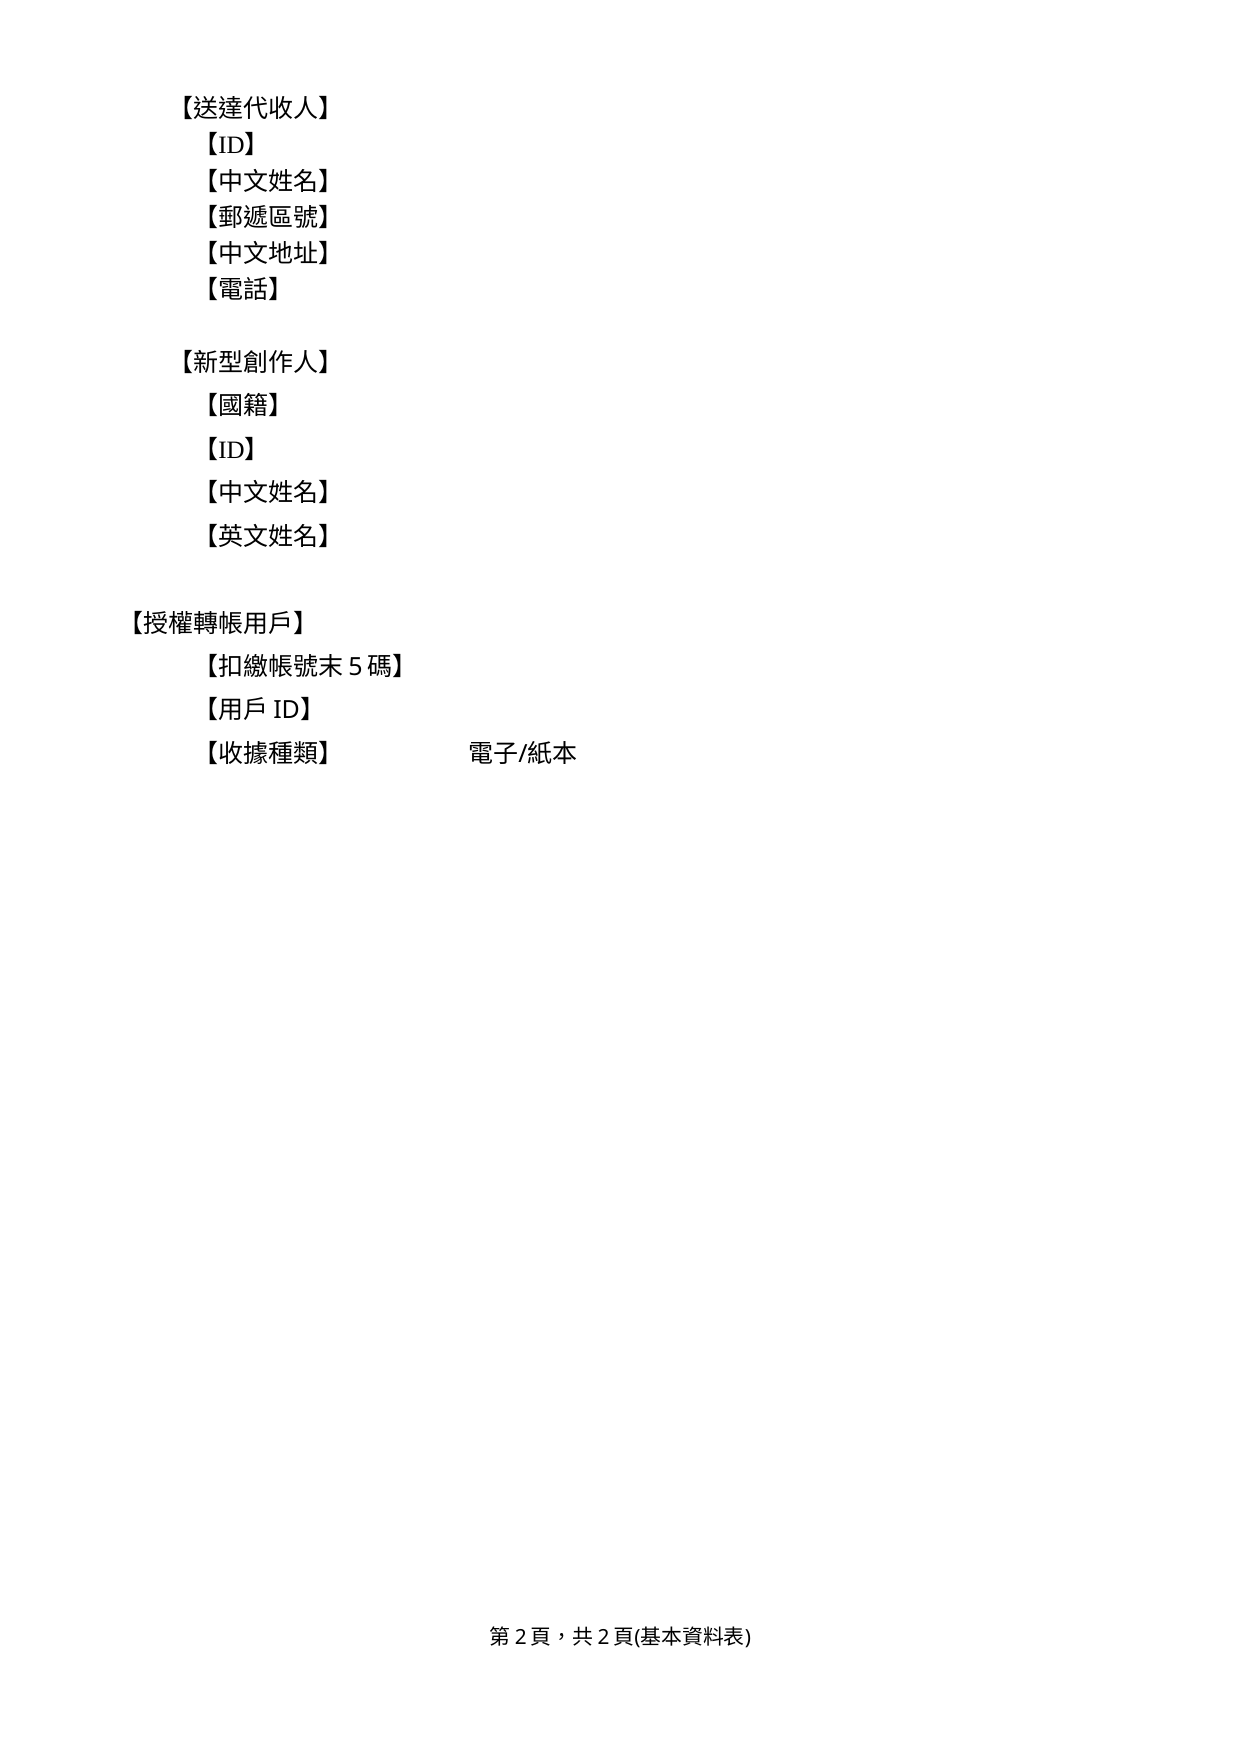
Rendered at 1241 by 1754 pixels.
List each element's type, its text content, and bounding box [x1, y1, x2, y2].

text 【用戶ID】 [118, 690, 1122, 726]
text 【英文姓名】 [118, 516, 1122, 552]
text 【ID】 [118, 429, 1122, 466]
text 【ID】 [118, 125, 1122, 161]
text 【授權轉帳用戶】 [118, 603, 1122, 639]
text 【收據種類】 電子/紙本 [118, 733, 1122, 769]
text 【郵遞區號】 [118, 197, 1122, 234]
text 【扣繳帳號末5碼】 [118, 646, 1122, 683]
text 【送達代收人】 [118, 89, 1122, 125]
text 【中文地址】 [118, 234, 1122, 270]
text 【電話】 [118, 270, 1122, 306]
text 【新型創作人】 [118, 342, 1122, 379]
text 【中文姓名】 [118, 161, 1122, 197]
text 【中文姓名】 [118, 473, 1122, 509]
text 【國籍】 [118, 386, 1122, 422]
